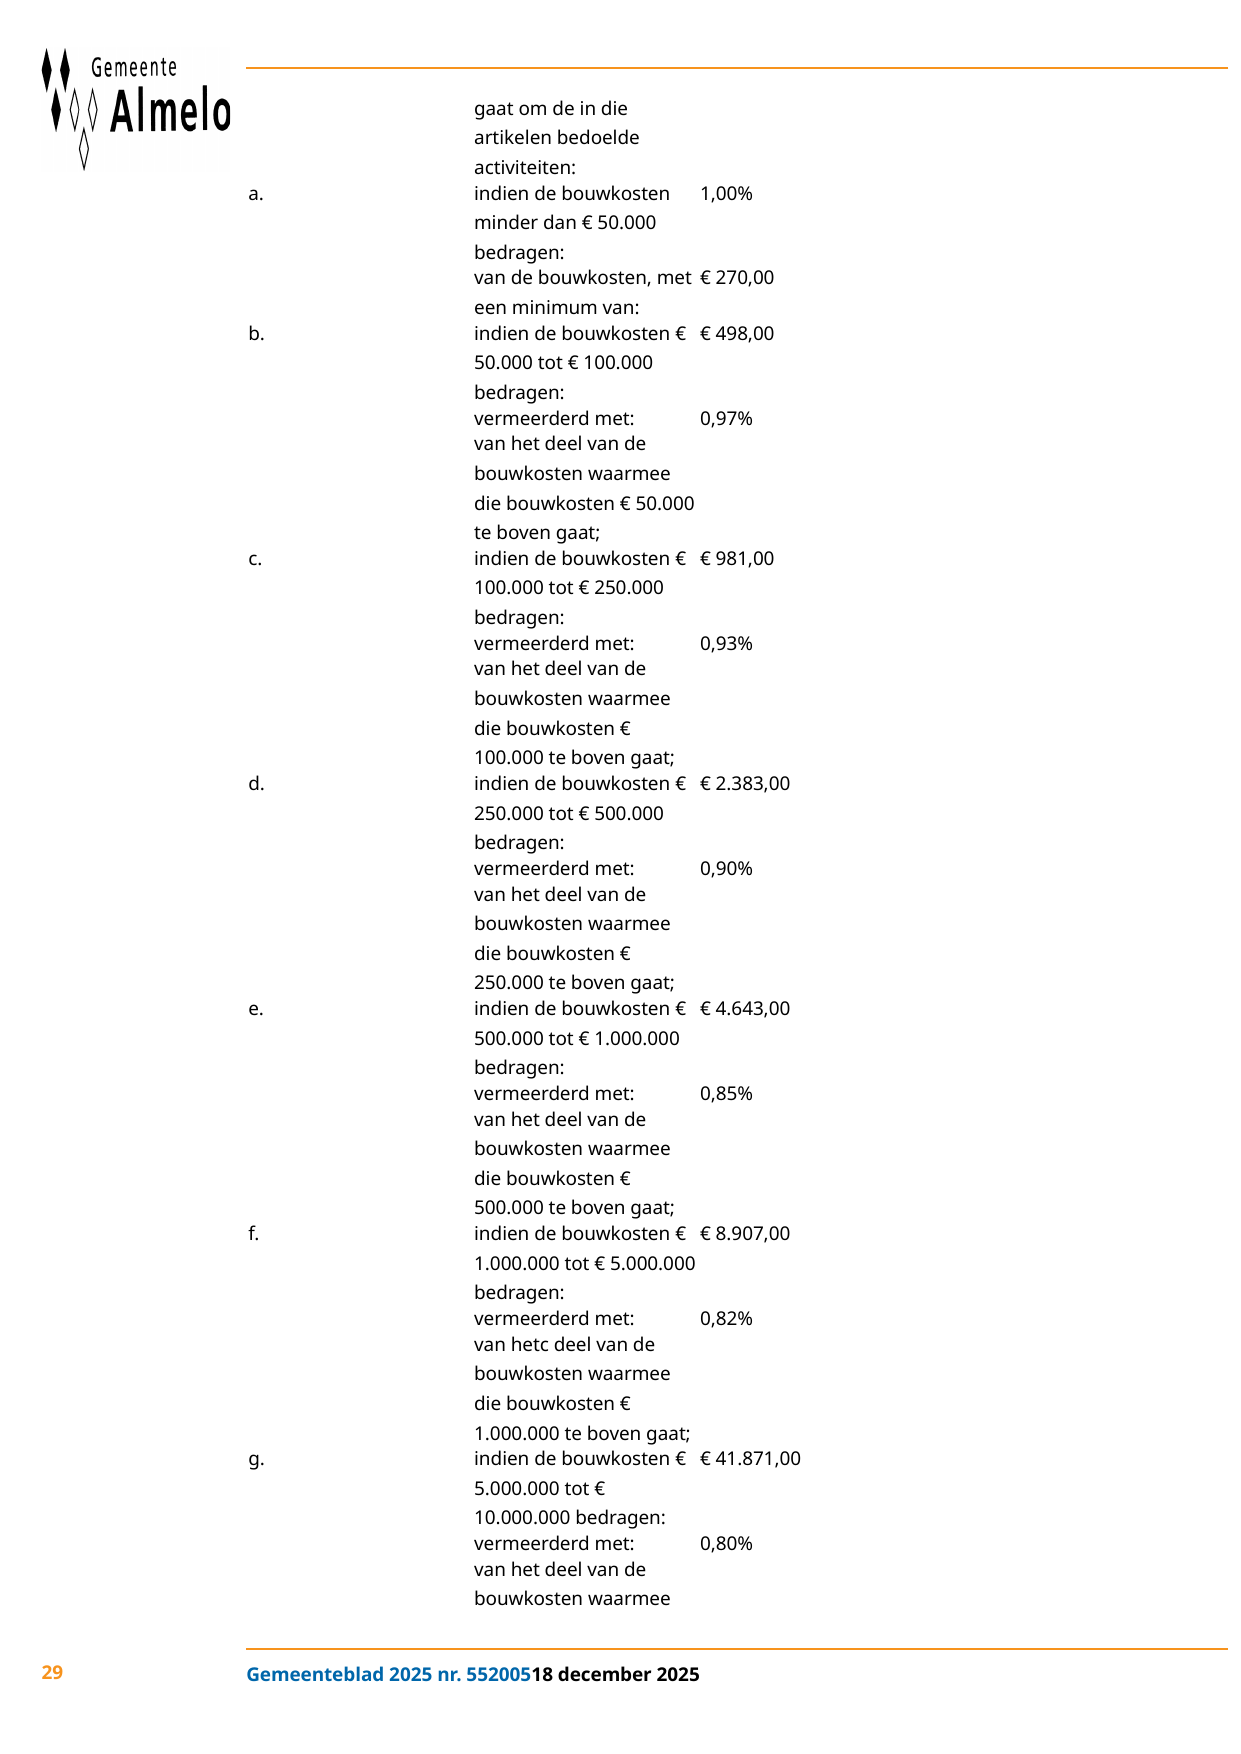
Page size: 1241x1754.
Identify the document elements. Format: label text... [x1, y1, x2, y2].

table_cell [700, 1106, 926, 1220]
table_cell [700, 1331, 926, 1445]
table_cell van het deel van de bouwkosten waarmee die bouwkosten € 50.000 te boven gaat; [474, 431, 700, 545]
table_cell [248, 630, 474, 656]
table_cell € 981,00 [700, 545, 926, 630]
table_cell [700, 881, 926, 995]
table_cell [926, 1305, 1152, 1331]
table_cell van het deel van de bouwkosten waarmee [474, 1556, 700, 1611]
table_cell indien de bouwkosten € 5.000.000 tot € 10.000.000 bedragen: [474, 1445, 700, 1530]
table_cell [926, 630, 1152, 656]
table_cell c. [248, 545, 474, 630]
table_cell [248, 656, 474, 770]
table_cell indien de bouwkosten € 500.000 tot € 1.000.000 bedragen: [474, 995, 700, 1080]
table_cell [926, 881, 1152, 995]
table_cell [248, 1106, 474, 1220]
table_cell van de bouwkosten, met een minimum van: [474, 265, 700, 320]
table_cell [700, 95, 926, 180]
table_cell 0,90% [700, 855, 926, 881]
table_cell d. [248, 770, 474, 855]
table_cell van het deel van de bouwkosten waarmee die bouwkosten € 500.000 te boven gaat; [474, 1106, 700, 1220]
table_cell e. [248, 995, 474, 1080]
table_cell van het deel van de bouwkosten waarmee die bouwkosten € 250.000 te boven gaat; [474, 881, 700, 995]
table_cell [926, 95, 1152, 180]
table_cell [926, 1080, 1152, 1106]
table_cell vermeerderd met: [474, 1080, 700, 1106]
table_cell 0,80% [700, 1530, 926, 1556]
table_cell € 8.907,00 [700, 1220, 926, 1305]
table_cell [248, 1530, 474, 1556]
table_cell vermeerderd met: [474, 855, 700, 881]
table_cell 1,00% [700, 180, 926, 264]
table_cell [248, 431, 474, 545]
table_cell [248, 855, 474, 881]
table_cell [248, 1305, 474, 1331]
table_cell indien de bouwkosten € 1.000.000 tot € 5.000.000 bedragen: [474, 1220, 700, 1305]
picture [41, 47, 231, 172]
table_cell 0,97% [700, 405, 926, 431]
table_cell [700, 431, 926, 545]
table_cell indien de bouwkosten minder dan € 50.000 bedragen: [474, 180, 700, 264]
table_cell van het deel van de bouwkosten waarmee die bouwkosten € 100.000 te boven gaat; [474, 656, 700, 770]
table_cell van hetc deel van de bouwkosten waarmee die bouwkosten € 1.000.000 te boven gaat; [474, 1331, 700, 1445]
table_cell [926, 1220, 1152, 1305]
table_cell gaat om de in die artikelen bedoelde activiteiten: [474, 95, 700, 180]
table_cell 0,85% [700, 1080, 926, 1106]
table_cell [926, 995, 1152, 1080]
table_cell [700, 656, 926, 770]
table_cell € 498,00 [700, 320, 926, 405]
table_cell [926, 320, 1152, 405]
table_cell [926, 431, 1152, 545]
table_cell a. [248, 180, 474, 264]
table_cell [700, 1556, 926, 1611]
table_cell € 2.383,00 [700, 770, 926, 855]
table_cell vermeerderd met: [474, 1305, 700, 1331]
table_cell [926, 265, 1152, 320]
table_cell vermeerderd met: [474, 1530, 700, 1556]
table_cell 0,93% [700, 630, 926, 656]
table_cell [926, 1331, 1152, 1445]
table_cell € 41.871,00 [700, 1445, 926, 1530]
table_cell g. [248, 1445, 474, 1530]
table_cell f. [248, 1220, 474, 1305]
table_cell b. [248, 320, 474, 405]
table_cell € 270,00 [700, 265, 926, 320]
table_cell [248, 95, 474, 180]
table_cell indien de bouwkosten € 250.000 tot € 500.000 bedragen: [474, 770, 700, 855]
table_cell € 4.643,00 [700, 995, 926, 1080]
table_cell 0,82% [700, 1305, 926, 1331]
table_cell [926, 1106, 1152, 1220]
table_cell indien de bouwkosten € 100.000 tot € 250.000 bedragen: [474, 545, 700, 630]
table_cell vermeerderd met: [474, 405, 700, 431]
table_cell [926, 405, 1152, 431]
table_cell [926, 656, 1152, 770]
table_cell [248, 881, 474, 995]
table_cell vermeerderd met: [474, 630, 700, 656]
table_cell indien de bouwkosten € 50.000 tot € 100.000 bedragen: [474, 320, 700, 405]
table_cell [248, 1331, 474, 1445]
table_cell [926, 545, 1152, 630]
table_cell [926, 855, 1152, 881]
table_cell [248, 265, 474, 320]
table_cell [926, 770, 1152, 855]
table_cell [926, 1445, 1152, 1530]
table_cell [248, 405, 474, 431]
table_cell [926, 1530, 1152, 1556]
table_cell [248, 1080, 474, 1106]
table_cell [926, 180, 1152, 264]
table_cell [926, 1556, 1152, 1611]
table_cell [248, 1556, 474, 1611]
